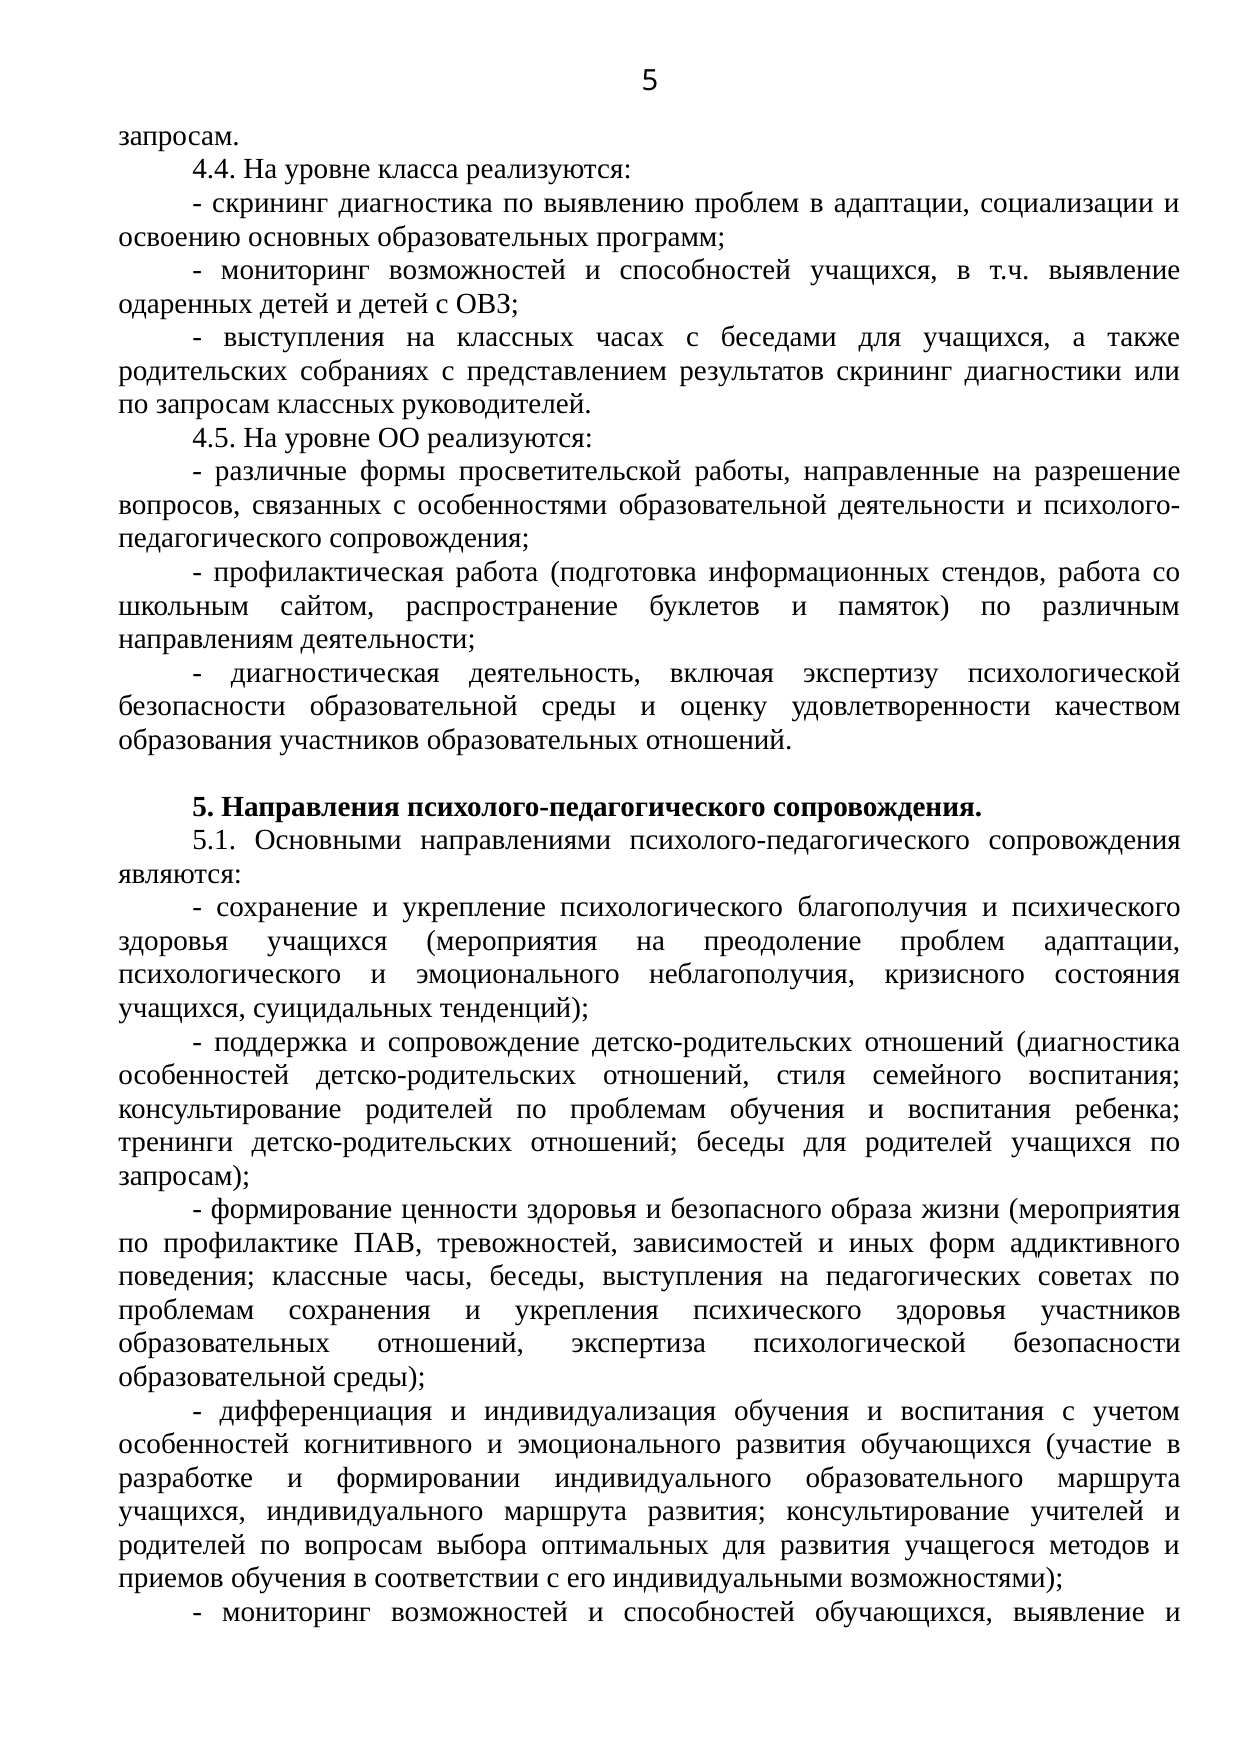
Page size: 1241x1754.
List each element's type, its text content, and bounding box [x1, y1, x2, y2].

text - мониторинг возможностей и способностей учащихся, в т.ч. выявление одаренных детей и детей с ОВЗ; [118, 252, 1181, 319]
text - формирование ценности здоровья и безопасного образа жизни (мероприятия по профилактике ПАВ, тревожностей, зависимостей и иных форм аддиктивного поведения; классные часы, беседы, выступления на педагогических советах по проблемам сохранения и укрепления психического здоровья участников образовательных отношений, экспертиза психологической безопасности образовательной среды); [118, 1191, 1181, 1393]
text 5. Направления психолого-педагогического сопровождения. [118, 789, 1181, 822]
text - профилактическая работа (подготовка информационных стендов, работа со школьным сайтом, распространение буклетов и памяток) по различным направлениям деятельности; [118, 554, 1181, 655]
text - мониторинг возможностей и способностей обучающихся, выявление и [118, 1594, 1181, 1627]
text запросам. [118, 118, 1181, 152]
text 4.5. На уровне ОО реализуются: [118, 420, 1181, 453]
text - различные формы просветительской работы, направленные на разрешение вопросов, связанных с особенностями образовательной деятельности и психолого-педагогического сопровождения; [118, 453, 1181, 554]
text 5.1. Основными направлениями психолого-педагогического сопровождения являются: [118, 822, 1181, 889]
text - скрининг диагностика по выявлению проблем в адаптации, социализации и освоению основных образовательных программ; [118, 185, 1181, 252]
text - диагностическая деятельность, включая экспертизу психологической безопасности образовательной среды и оценку удовлетворенности качеством образования участников образовательных отношений. [118, 655, 1181, 755]
text 4.4. На уровне класса реализуются: [118, 152, 1181, 185]
text - поддержка и сопровождение детско-родительских отношений (диагностика особенностей детско-родительских отношений, стиля семейного воспитания; консультирование родителей по проблемам обучения и воспитания ребенка; тренинги детско-родительских отношений; беседы для родителей учащихся по запросам); [118, 1024, 1181, 1191]
text - выступления на классных часах с беседами для учащихся, а также родительских собраниях с представлением результатов скрининг диагностики или по запросам классных руководителей. [118, 319, 1181, 420]
text - дифференциация и индивидуализация обучения и воспитания с учетом особенностей когнитивного и эмоционального развития обучающихся (участие в разработке и формировании индивидуального образовательного маршрута учащихся, индивидуального маршрута развития; консультирование учителей и родителей по вопросам выбора оптимальных для развития учащегося методов и приемов обучения в соответствии с его индивидуальными возможностями); [118, 1393, 1181, 1594]
text - сохранение и укрепление психологического благополучия и психического здоровья учащихся (мероприятия на преодоление проблем адаптации, психологического и эмоционального неблагополучия, кризисного состояния учащихся, суицидальных тенденций); [118, 889, 1181, 1024]
